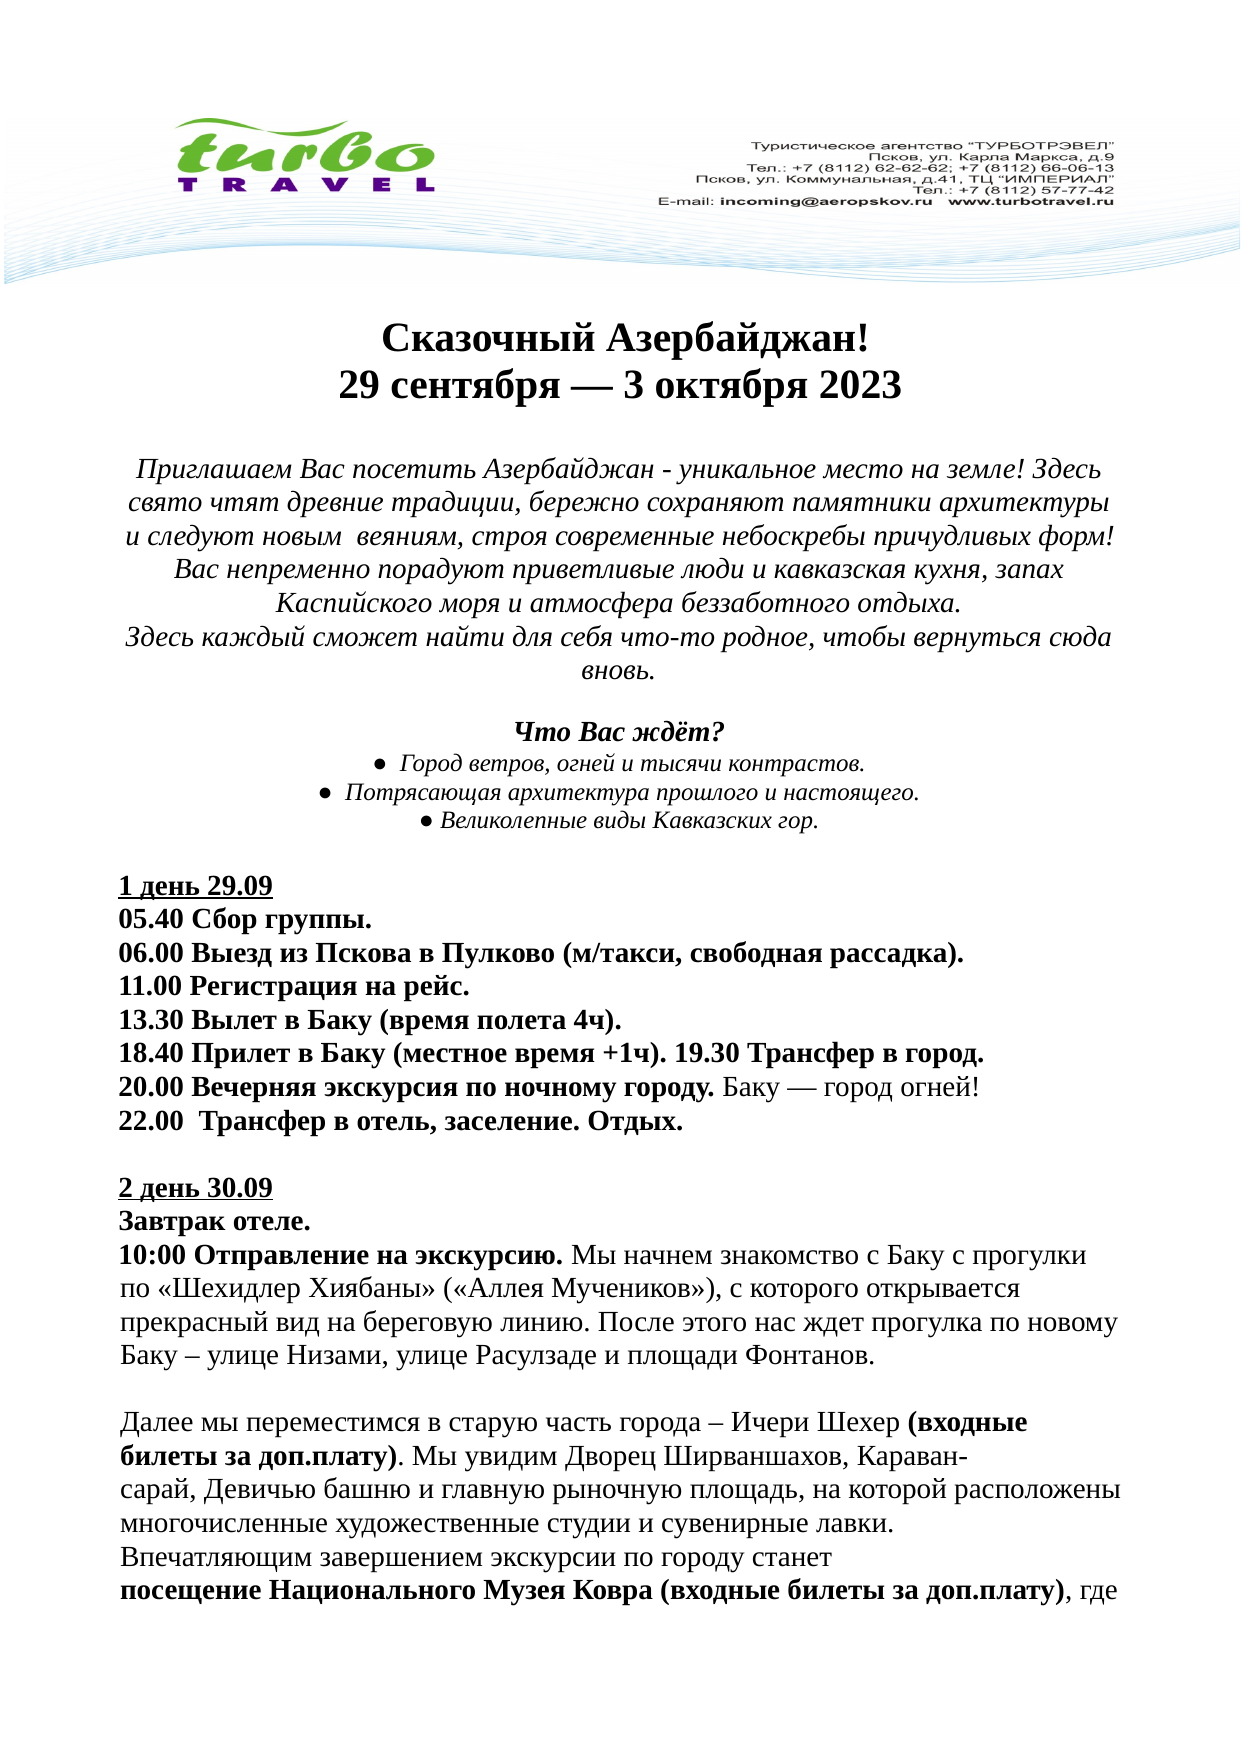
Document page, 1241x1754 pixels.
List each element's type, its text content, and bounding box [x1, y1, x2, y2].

text 10:00 Отправление на экскурсию. Мы начнем знакомство с Баку с прогулки по «Шехидлер Хиябаны» («Аллея Мучеников»), с которого открывается прекрасный вид на береговую линию. После этого нас ждет прогулка по новому Баку – улице Низами, улице Расулзаде и площади Фонтанов. [118, 1237, 1122, 1371]
text Далее мы переместимся в старую часть города – Ичери Шехер (входные билеты за доп.плату). Мы увидим Дворец Ширваншахов, Караван-сарай, Девичью башню и главную рыночную площадь, на которой расположены многочисленные художественные студии и сувенирные лавки. Впечатляющим завершением экскурсии по городу станет посещение Национального Музея Ковра (входные билеты за доп.плату), где [118, 1371, 1122, 1606]
text 2 день 30.09 [118, 1170, 1122, 1203]
text 20.00 Вечерняя экскурсия по ночному городу. Баку — город огней! [118, 1069, 1122, 1103]
text Приглашаем Вас посетить Азербайджан - уникальное место на земле! Здесь свято чтят древние традиции, бережно сохраняют памятники архитектуры и следуют новым веяниям, строя современные небоскребы причудливых форм! Вас непременно порадуют приветливые люди и кавказская кухня, запах Каспийского моря и атмосфера беззаботного отдыха. Здесь каждый сможет найти для себя что-то родное, чтобы вернуться сюда вновь. [118, 451, 1122, 714]
text Сказочный Азербайджан! [118, 312, 1122, 360]
text 22.00 Трансфер в отель, заселение. Отдых. [118, 1103, 1122, 1170]
text 1 день 29.09 [118, 834, 1122, 901]
text 05.40 Сбор группы. [118, 901, 1122, 935]
text 29 сентября — 3 октября 2023 [118, 360, 1122, 408]
picture [4, 118, 1241, 284]
text Что Вас ждёт? ● Город ветров, огней и тысячи контрастов. ● Потрясающая архитектура прошлого и настоящего. ● Великолепные виды Кавказских гор. [118, 714, 1122, 834]
text Завтрак отеле. [118, 1203, 1122, 1237]
text 06.00 Выезд из Пскова в Пулково (м/такси, свободная рассадка). 11.00 Регистрация на рейс. 13.30 Вылет в Баку (время полета 4ч). [118, 935, 1122, 1036]
text 18.40 Прилет в Баку (местное время +1ч). 19.30 Трансфер в город. [118, 1036, 1122, 1069]
